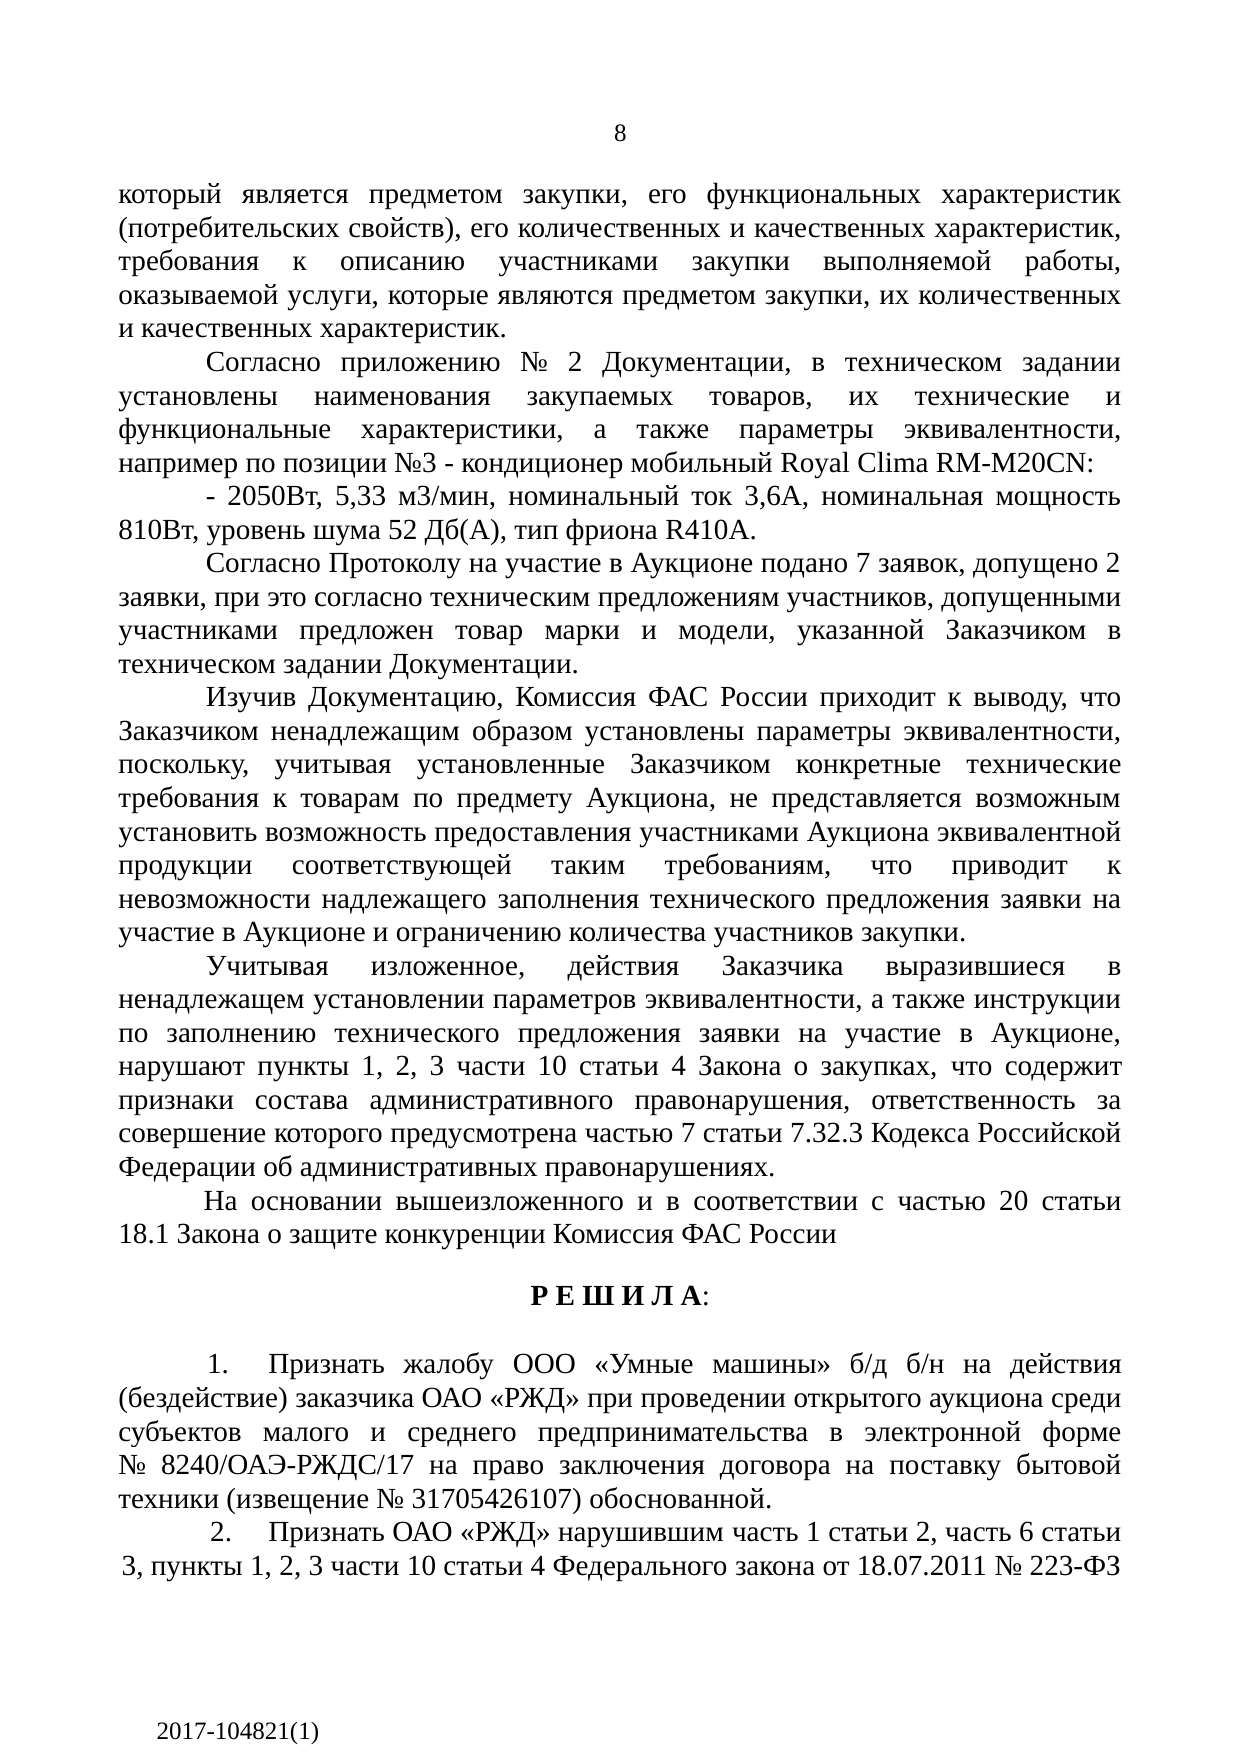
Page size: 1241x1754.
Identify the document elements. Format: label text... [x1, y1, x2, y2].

text На основании вышеизложенного и в соответствии с частью 20 статьи 18.1 Закона о защите конкуренции Комиссия ФАС России [118, 1183, 1122, 1250]
text Учитывая изложенное, действия Заказчика выразившиеся в ненадлежащем установлении параметров эквивалентности, а также инструкции по заполнению технического предложения заявки на участие в Аукционе, нарушают пункты 1, 2, 3 части 10 статьи 4 Закона о закупках, что содержит признаки состава административного правонарушения, ответственность за совершение которого предусмотрена частью 7 статьи 7.32.3 Кодекса Российской Федерации об административных правонарушениях. [118, 948, 1122, 1183]
list который является предметом закупки, его функциональных характеристик (потребительских свойств), его количественных и качественных характеристик, требования к описанию участниками закупки выполняемой работы, оказываемой услуги, которые являются предметом закупки, их количественных и качественных характеристик. [118, 176, 1122, 344]
text Р Е Ш И Л А: [118, 1278, 1122, 1312]
text Согласно Протоколу на участие в Аукционе подано 7 заявок, допущено 2 заявки, при это согласно техническим предложениям участников, допущенными участниками предложен товар марки и модели, указанной Заказчиком в техническом задании Документации. [118, 545, 1122, 679]
text Согласно приложению № 2 Документации, в техническом задании установлены наименования закупаемых товаров, их технические и функциональные характеристики, а также параметры эквивалентности, например по позиции №3 - кондиционер мобильный Royal Clima RM-M20CN: [118, 344, 1122, 478]
list Признать жалобу ООО «Умные машины» б/д б/н на действия (бездействие) заказчика ОАО «РЖД» при проведении открытого аукциона среди субъектов малого и среднего предпринимательства в электронной форме № 8240/ОАЭ-РЖДС/17 на право заключения договора на поставку бытовой техники (извещение № 31705426107) обоснованной. [118, 1347, 1122, 1514]
text - 2050Вт, 5,33 м3/мин, номинальный ток 3,6А, номинальная мощность 810Вт, уровень шума 52 Дб(А), тип фриона R410A. [118, 478, 1122, 545]
text Изучив Документацию, Комиссия ФАС России приходит к выводу, что Заказчиком ненадлежащим образом установлены параметры эквивалентности, поскольку, учитывая установленные Заказчиком конкретные технические требования к товарам по предмету Аукциона, не представляется возможным установить возможность предоставления участниками Аукциона эквивалентной продукции соответствующей таким требованиям, что приводит к невозможности надлежащего заполнения технического предложения заявки на участие в Аукционе и ограничению количества участников закупки. [118, 679, 1122, 948]
list Признать ОАО «РЖД» нарушившим часть 1 статьи 2, часть 6 статьи 3, пункты 1, 2, 3 части 10 статьи 4 Федерального закона от 18.07.2011 № 223-ФЗ [121, 1514, 1122, 1581]
